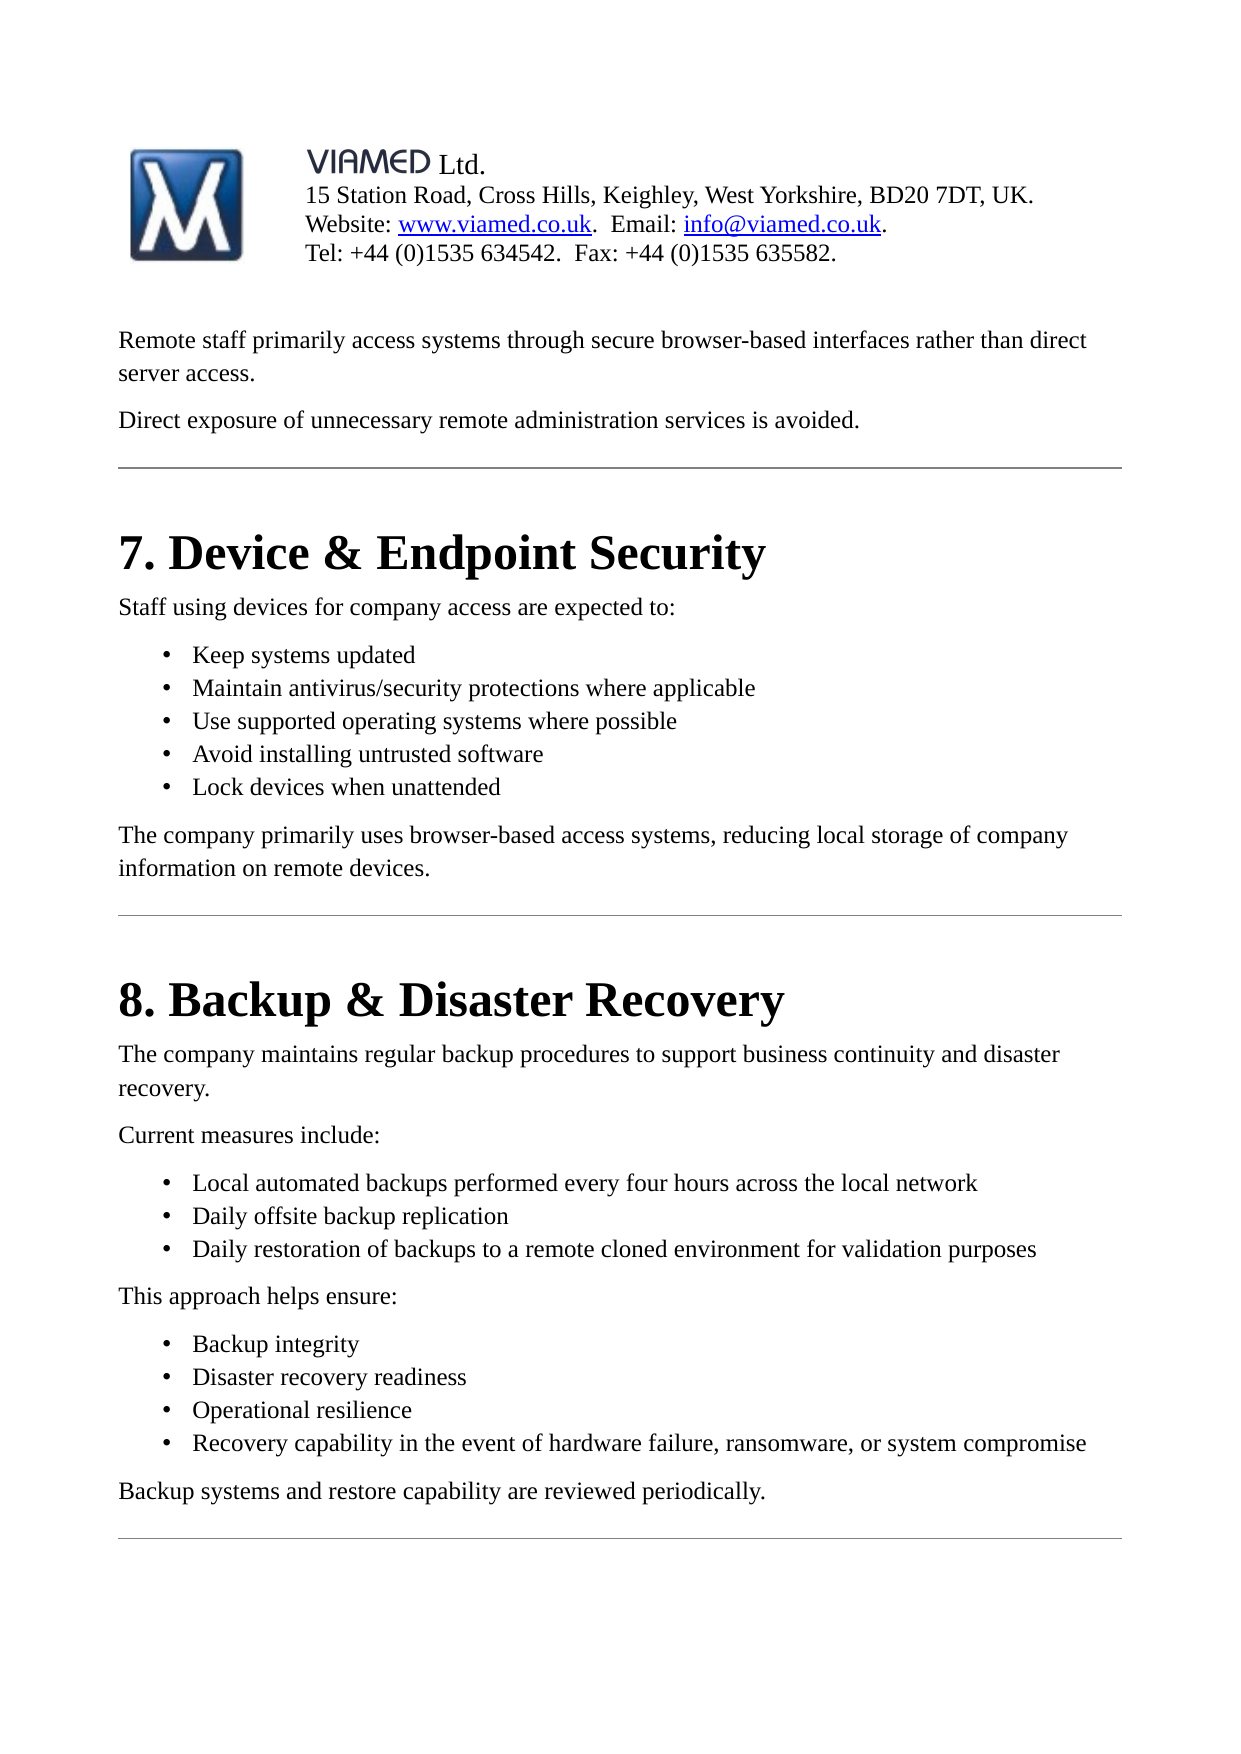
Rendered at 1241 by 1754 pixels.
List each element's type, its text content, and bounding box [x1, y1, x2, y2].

text The company maintains regular backup procedures to support business continuity and disaster recovery. [118, 1039, 1122, 1101]
text Staff using devices for company access are expected to: [118, 592, 1122, 621]
list Backup integrity [162, 1329, 1122, 1358]
list Recovery capability in the event of hardware failure, ransomware, or system compromise [162, 1428, 1122, 1457]
subtitle 8. Backup & Disaster Recovery [118, 969, 1122, 1027]
list Use supported operating systems where possible [162, 706, 1122, 735]
list Daily offsite backup replication [162, 1201, 1122, 1229]
text This approach helps ensure: [118, 1281, 1122, 1310]
text Remote staff primarily access systems through secure browser-based interfaces rather than direct server access. [118, 325, 1122, 387]
list Maintain antivirus/security protections where applicable [162, 673, 1122, 702]
list Keep systems updated [162, 640, 1122, 669]
list Daily restoration of backups to a remote cloned environment for validation purposes [162, 1234, 1122, 1263]
list Disaster recovery readiness [162, 1362, 1122, 1391]
text Current measures include: [118, 1120, 1122, 1149]
text Direct exposure of unnecessary remote administration services is avoided. [118, 406, 1122, 434]
text Backup systems and restore capability are reviewed periodically. [118, 1476, 1122, 1504]
list Local automated backups performed every four hours across the local network [162, 1168, 1122, 1197]
picture [305, 149, 431, 174]
picture [129, 234, 245, 264]
subtitle 7. Device & Endpoint Security [118, 522, 1122, 580]
list Lock devices when unattended [162, 772, 1122, 801]
text The company primarily uses browser-based access systems, reducing local storage of company information on remote devices. [118, 820, 1122, 881]
list Operational resilience [162, 1395, 1122, 1424]
list Avoid installing untrusted software [162, 739, 1122, 768]
